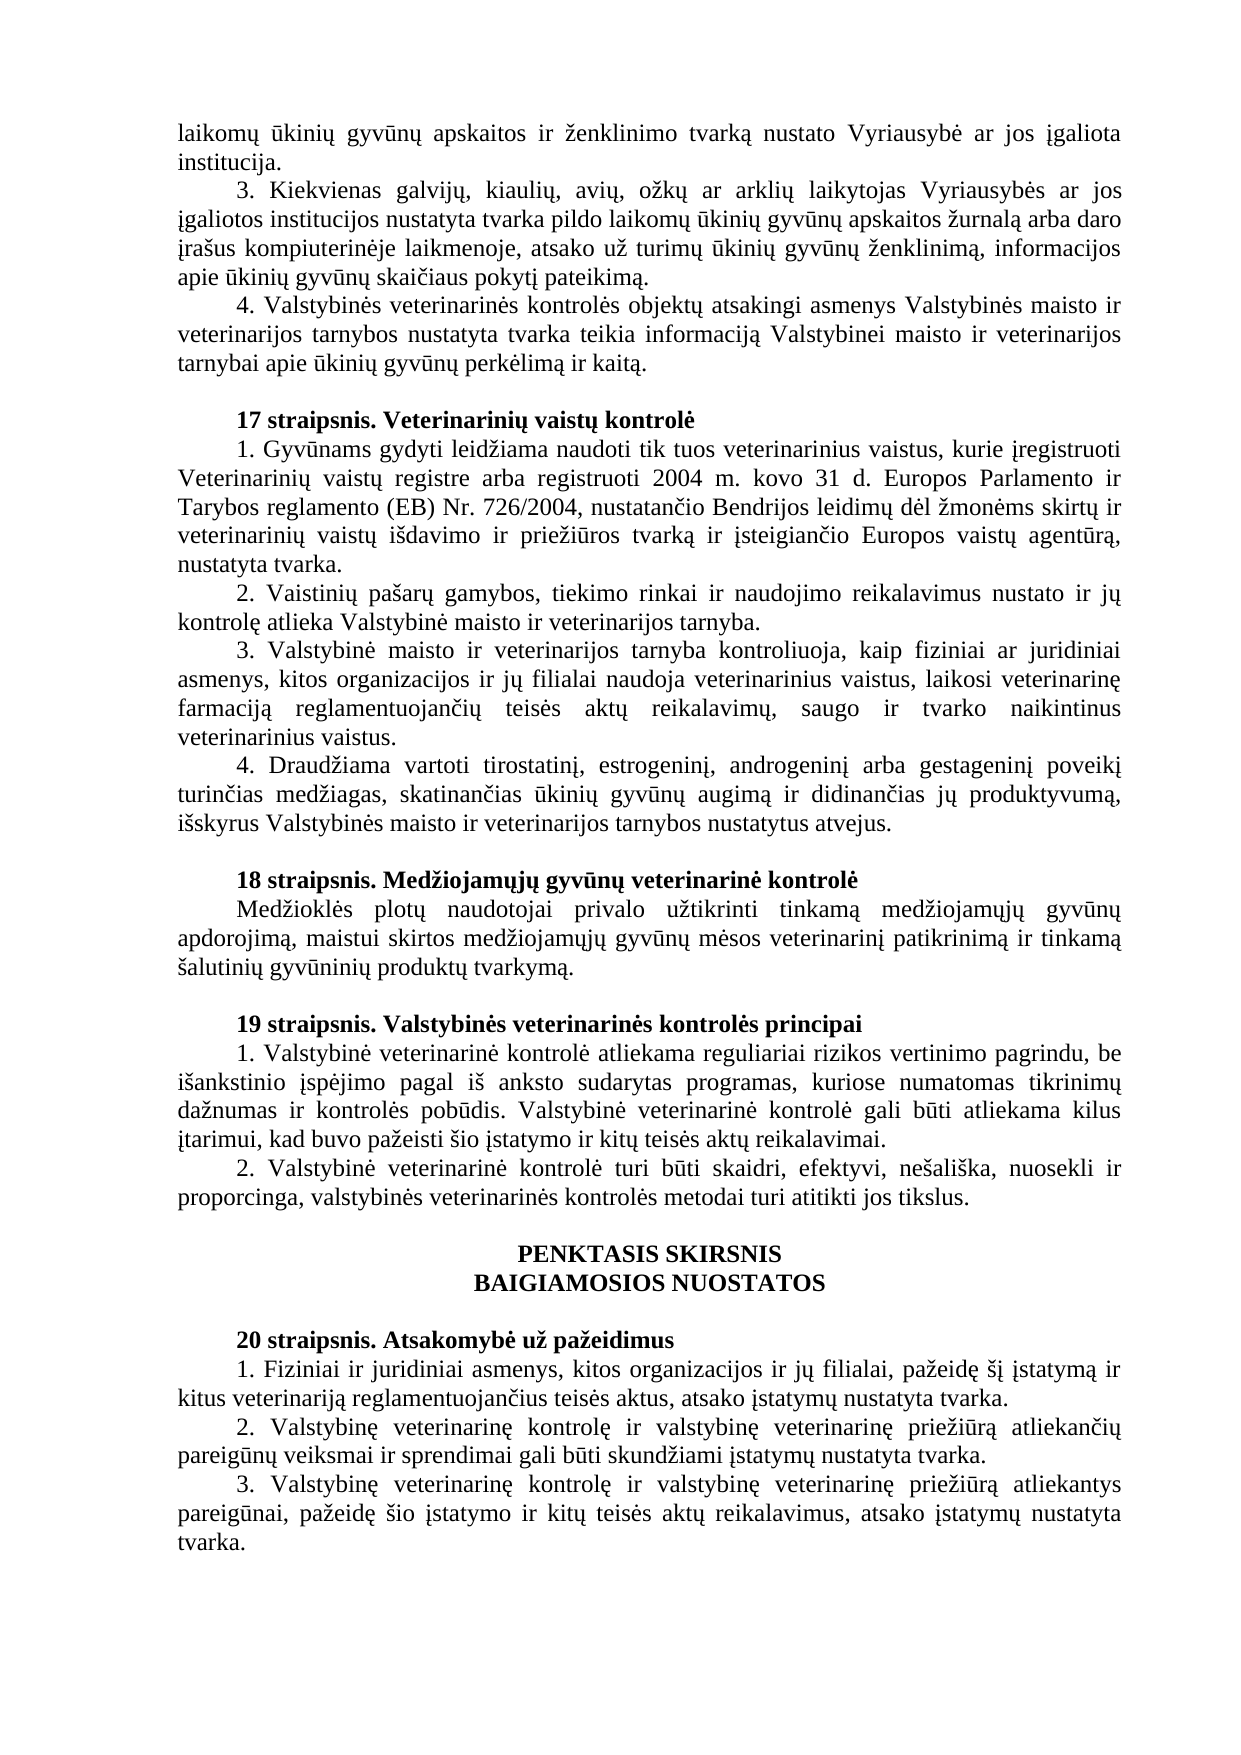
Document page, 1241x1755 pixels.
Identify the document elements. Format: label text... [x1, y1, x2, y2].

text 3. Valstybinę veterinarinę kontrolę ir valstybinę veterinarinę priežiūrą atliekantys pareigūnai, pažeidę šio įstatymo ir kitų teisės aktų reikalavimus, atsako įstatymų nustatyta tvarka. [177, 1469, 1122, 1556]
text 2. Valstybinė veterinarinė kontrolė turi būti skaidri, efektyvi, nešališka, nuosekli ir proporcinga, valstybinės veterinarinės kontrolės metodai turi atitikti jos tikslus. [177, 1153, 1122, 1211]
text PENKTASIS SKIRSNIS [177, 1239, 1122, 1268]
text 2. Vaistinių pašarų gamybos, tiekimo rinkai ir naudojimo reikalavimus nustato ir jų kontrolę atlieka Valstybinė maisto ir veterinarijos tarnyba. [177, 578, 1122, 636]
text 1. Gyvūnams gydyti leidžiama naudoti tik tuos veterinarinius vaistus, kurie įregistruoti Veterinarinių vaistų registre arba registruoti 2004 m. kovo 31 d. Europos Parlamento ir Tarybos reglamento (EB) Nr. 726/2004, nustatančio Bendrijos leidimų dėl žmonėms skirtų ir veterinarinių vaistų išdavimo ir priežiūros tvarką ir įsteigiančio Europos vaistų agentūrą, nustatyta tvarka. [177, 434, 1122, 578]
text 1. Valstybinė veterinarinė kontrolė atliekama reguliariai rizikos vertinimo pagrindu, be išankstinio įspėjimo pagal iš anksto sudarytas programas, kuriose numatomas tikrinimų dažnumas ir kontrolės pobūdis. Valstybinė veterinarinė kontrolė gali būti atliekama kilus įtarimui, kad buvo pažeisti šio įstatymo ir kitų teisės aktų reikalavimai. [177, 1038, 1122, 1153]
text 2. Valstybinę veterinarinę kontrolę ir valstybinę veterinarinę priežiūrą atliekančių pareigūnų veiksmai ir sprendimai gali būti skundžiami įstatymų nustatyta tvarka. [177, 1412, 1122, 1469]
text 3. Valstybinė maisto ir veterinarijos tarnyba kontroliuoja, kaip fiziniai ar juridiniai asmenys, kitos organizacijos ir jų filialai naudoja veterinarinius vaistus, laikosi veterinarinę farmaciją reglamentuojančių teisės aktų reikalavimų, saugo ir tvarko naikintinus veterinarinius vaistus. [177, 636, 1122, 751]
text 1. Fiziniai ir juridiniai asmenys, kitos organizacijos ir jų filialai, pažeidę šį įstatymą ir kitus veterinariją reglamentuojančius teisės aktus, atsako įstatymų nustatyta tvarka. [177, 1354, 1122, 1412]
text laikomų ūkinių gyvūnų apskaitos ir ženklinimo tvarką nustato Vyriausybė ar jos įgaliota institucija. [177, 118, 1122, 176]
text 4. Draudžiama vartoti tirostatinį, estrogeninį, androgeninį arba gestageninį poveikį turinčias medžiagas, skatinančias ūkinių gyvūnų augimą ir didinančias jų produktyvumą, išskyrus Valstybinės maisto ir veterinarijos tarnybos nustatytus atvejus. [177, 751, 1122, 837]
text Medžioklės plotų naudotojai privalo užtikrinti tinkamą medžiojamųjų gyvūnų apdorojimą, maistui skirtos medžiojamųjų gyvūnų mėsos veterinarinį patikrinimą ir tinkamą šalutinių gyvūninių produktų tvarkymą. [177, 894, 1122, 981]
text BAIGIAMOSIOS NUOSTATOS [177, 1268, 1122, 1297]
text 20 straipsnis. Atsakomybė už pažeidimus [177, 1326, 1122, 1354]
text 18 straipsnis. Medžiojamųjų gyvūnų veterinarinė kontrolė [177, 866, 1122, 894]
text 3. Kiekvienas galvijų, kiaulių, avių, ožkų ar arklių laikytojas Vyriausybės ar jos įgaliotos institucijos nustatyta tvarka pildo laikomų ūkinių gyvūnų apskaitos žurnalą arba daro įrašus kompiuterinėje laikmenoje, atsako už turimų ūkinių gyvūnų ženklinimą, informacijos apie ūkinių gyvūnų skaičiaus pokytį pateikimą. [177, 176, 1122, 291]
text 19 straipsnis. Valstybinės veterinarinės kontrolės principai [177, 1009, 1122, 1038]
text 17 straipsnis. Veterinarinių vaistų kontrolė [177, 406, 1122, 434]
text 4. Valstybinės veterinarinės kontrolės objektų atsakingi asmenys Valstybinės maisto ir veterinarijos tarnybos nustatyta tvarka teikia informaciją Valstybinei maisto ir veterinarijos tarnybai apie ūkinių gyvūnų perkėlimą ir kaitą. [177, 291, 1122, 377]
